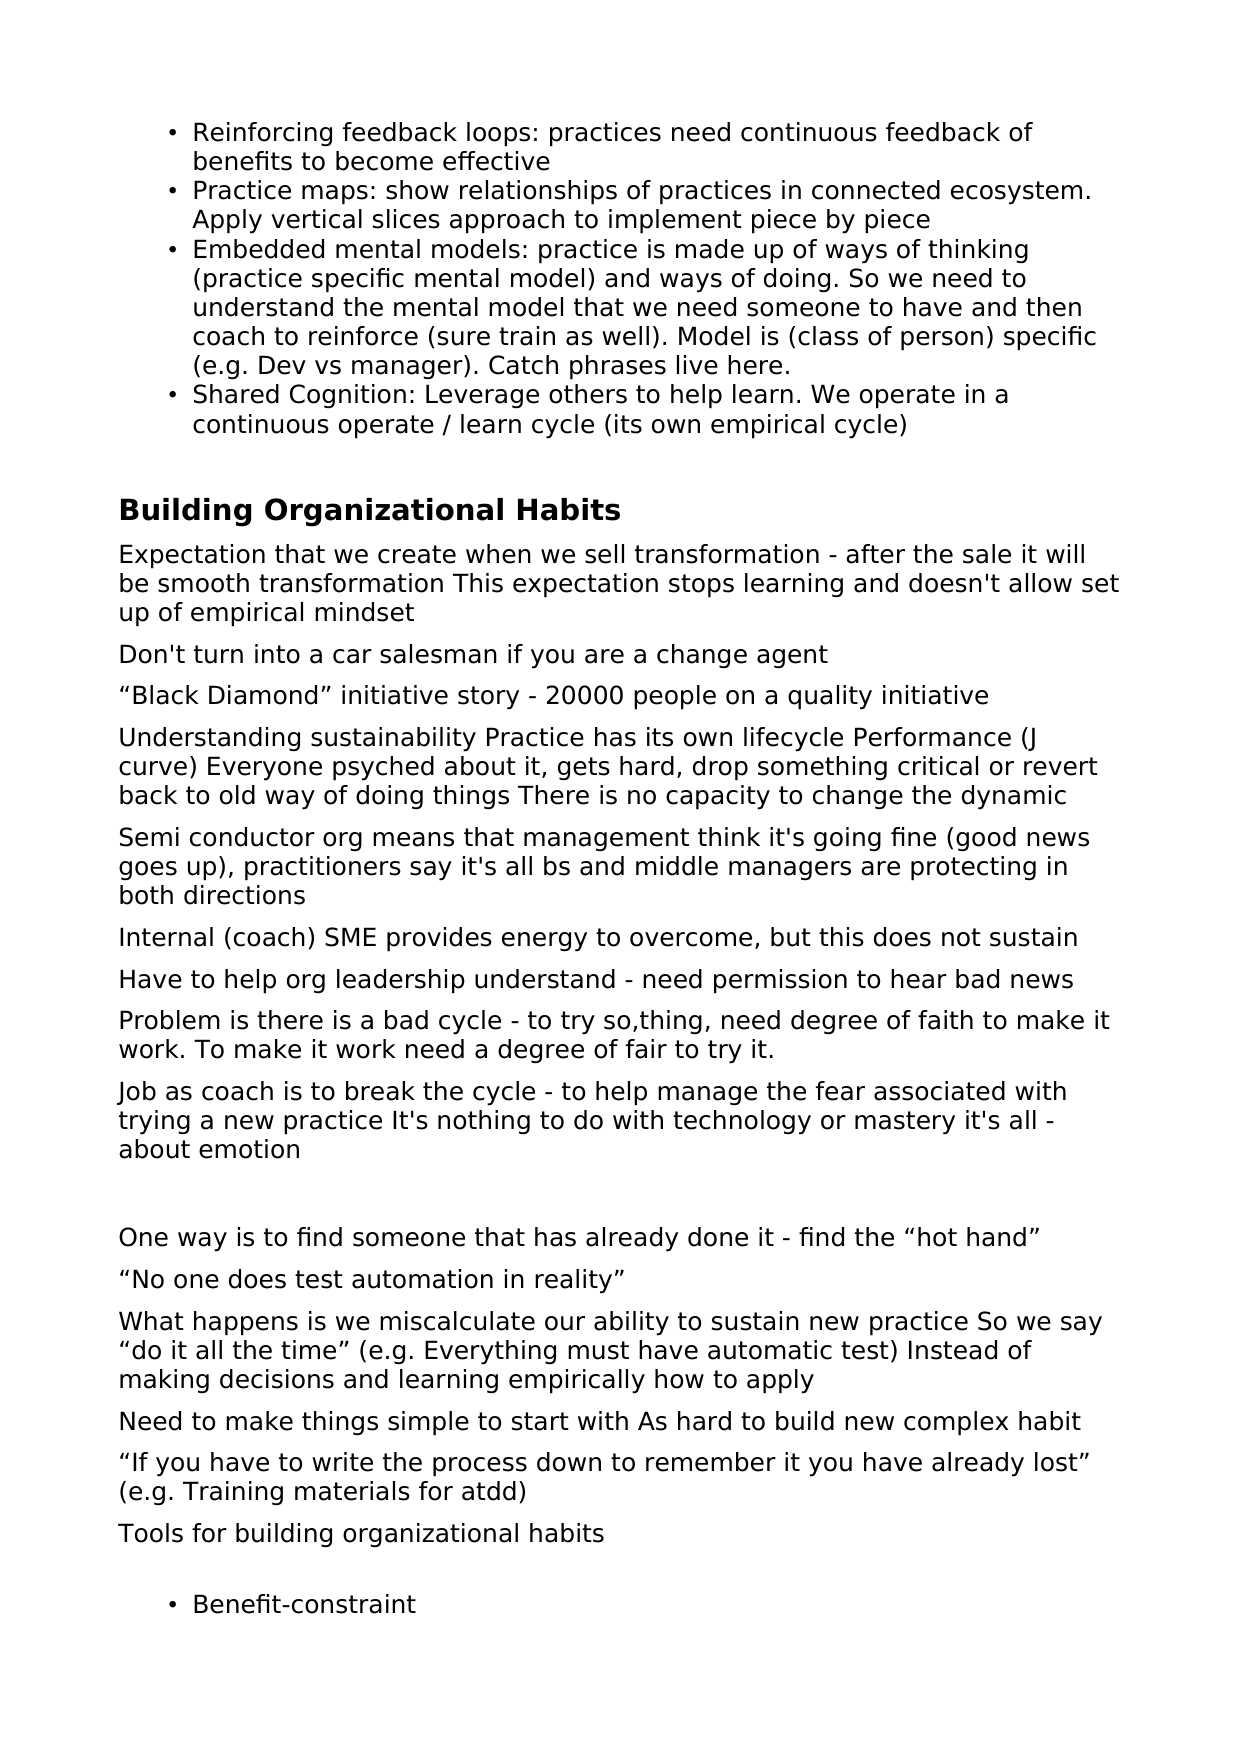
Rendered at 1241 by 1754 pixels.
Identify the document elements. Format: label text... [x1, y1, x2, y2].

list Benefit-constraint [177, 1590, 1122, 1619]
text Have to help org leadership understand - need permission to hear bad news [118, 965, 1122, 994]
text Need to make things simple to start with As hard to build new complex habit [118, 1407, 1122, 1436]
text Problem is there is a bad cycle - to try so,thing, need degree of faith to make it work. To make it work need a degree of fair to try it. [118, 1007, 1122, 1065]
subtitle Building Organizational Habits [118, 493, 1122, 527]
list Reinforcing feedback loops: practices need continuous feedback of benefits to become effective [177, 118, 1122, 176]
text “If you have to write the process down to remember it you have already lost” (e.g. Training materials for atdd) [118, 1448, 1122, 1507]
text Job as coach is to break the cycle - to help manage the fear associated with trying a new practice It's nothing to do with technology or mastery it's all - about emotion [118, 1077, 1122, 1165]
text “Black Diamond” initiative story - 20000 people on a quality initiative [118, 682, 1122, 711]
text Expectation that we create when we sell transformation - after the sale it will be smooth transformation This expectation stops learning and doesn't allow set up of empirical mindset [118, 540, 1122, 627]
text Tools for building organizational habits [118, 1519, 1122, 1548]
text “No one does test automation in reality” [118, 1265, 1122, 1294]
text Internal (coach) SME provides energy to overcome, but this does not sustain [118, 923, 1122, 952]
text What happens is we miscalculate our ability to sustain new practice So we say “do it all the time” (e.g. Everything must have automatic test) Instead of making decisions and learning empirically how to apply [118, 1307, 1122, 1394]
text Understanding sustainability Practice has its own lifecycle Performance (J curve) Everyone psyched about it, gets hard, drop something critical or revert back to old way of doing things There is no capacity to change the dynamic [118, 723, 1122, 811]
list Shared Cognition: Leverage others to help learn. We operate in a continuous operate / learn cycle (its own empirical cycle) [177, 381, 1122, 439]
text Don't turn into a car salesman if you are a change agent [118, 640, 1122, 669]
list Embedded mental models: practice is made up of ways of thinking (practice specific mental model) and ways of doing. So we need to understand the mental model that we need someone to have and then coach to reinforce (sure train as well). Model is (class of person) specific (e.g. Dev vs manager). Catch phrases live here. [177, 235, 1122, 381]
text Semi conductor org means that management think it's going fine (good news goes up), practitioners say it's all bs and middle managers are protecting in both directions [118, 823, 1122, 911]
list Practice maps: show relationships of practices in connected ecosystem. Apply vertical slices approach to implement piece by piece [177, 176, 1122, 235]
text One way is to find someone that has already done it - find the “hot hand” [118, 1223, 1122, 1252]
